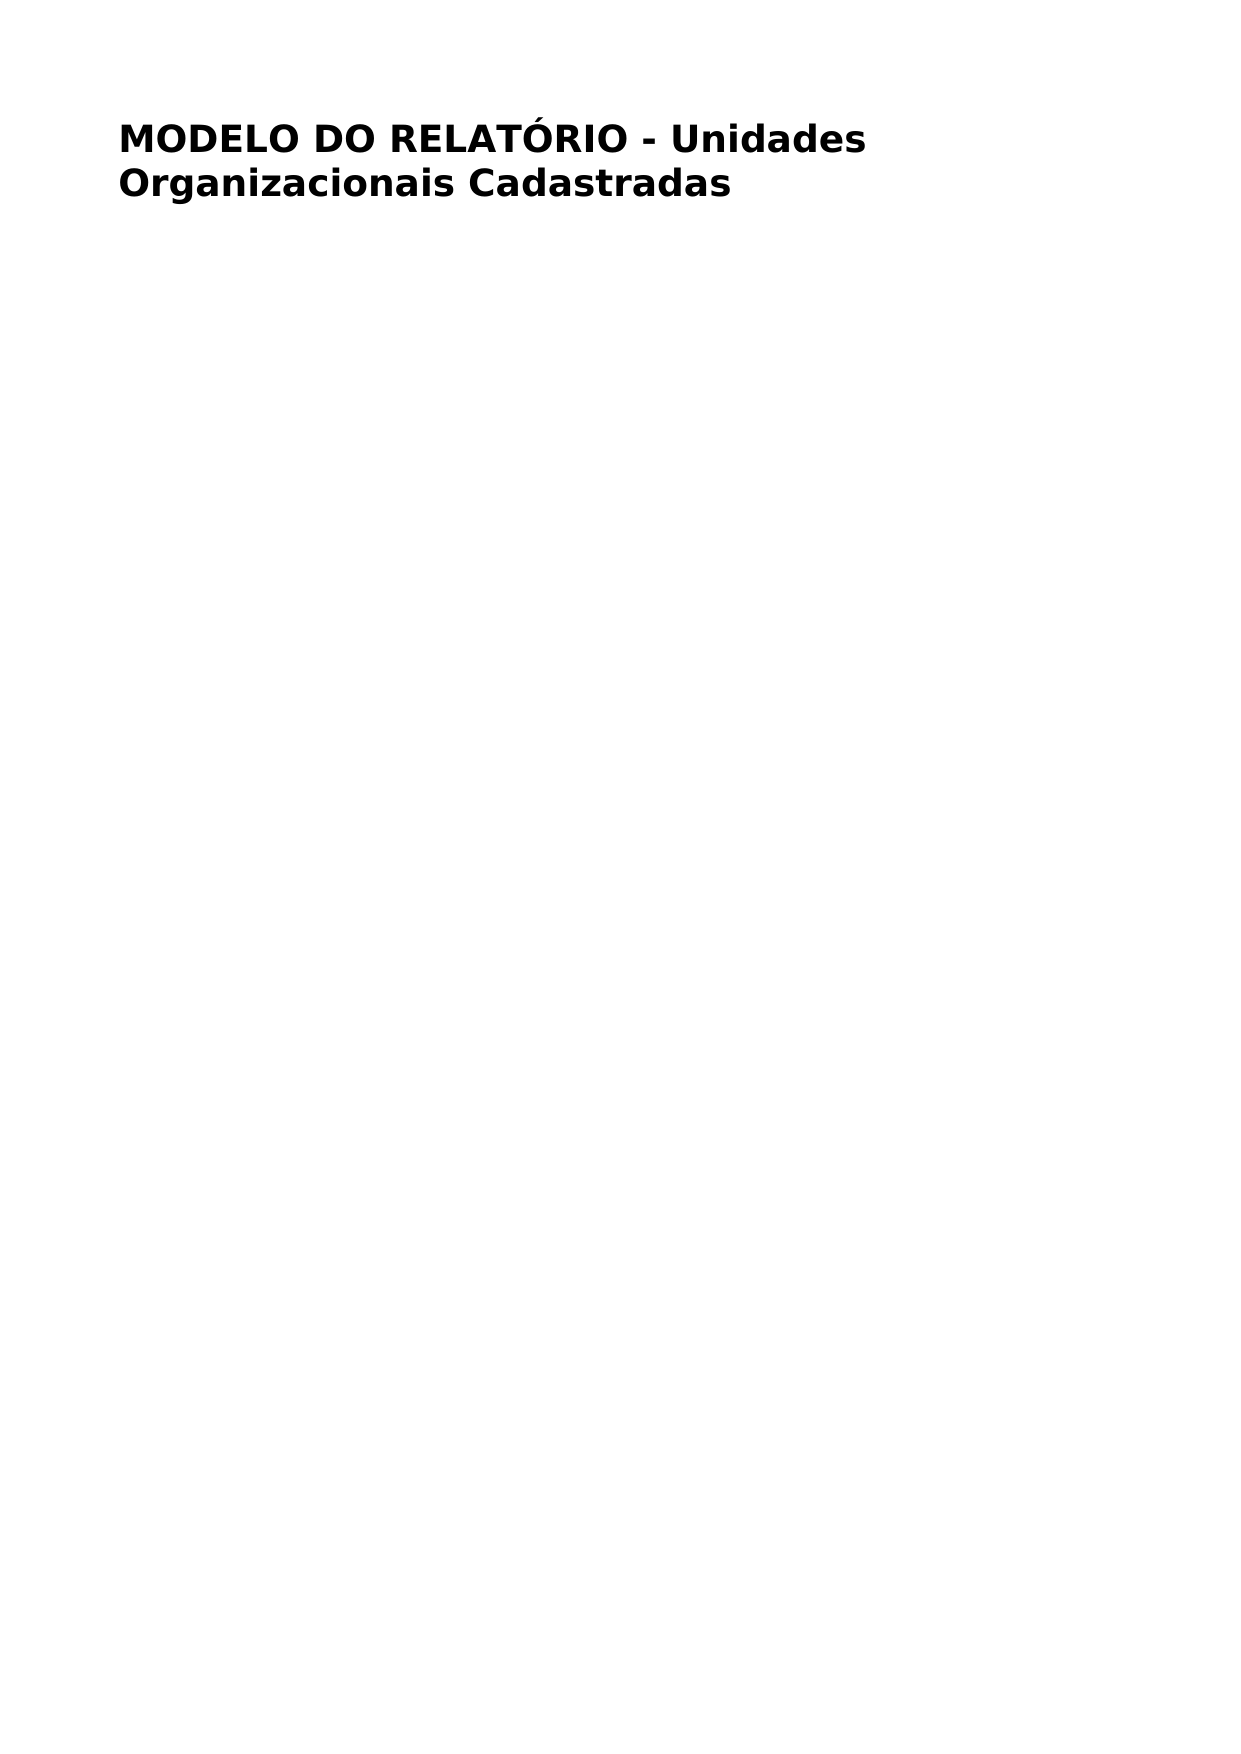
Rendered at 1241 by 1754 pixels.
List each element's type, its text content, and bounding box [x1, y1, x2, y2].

subtitle MODELO DO RELATÓRIO - Unidades Organizacionais Cadastradas [118, 118, 1122, 205]
